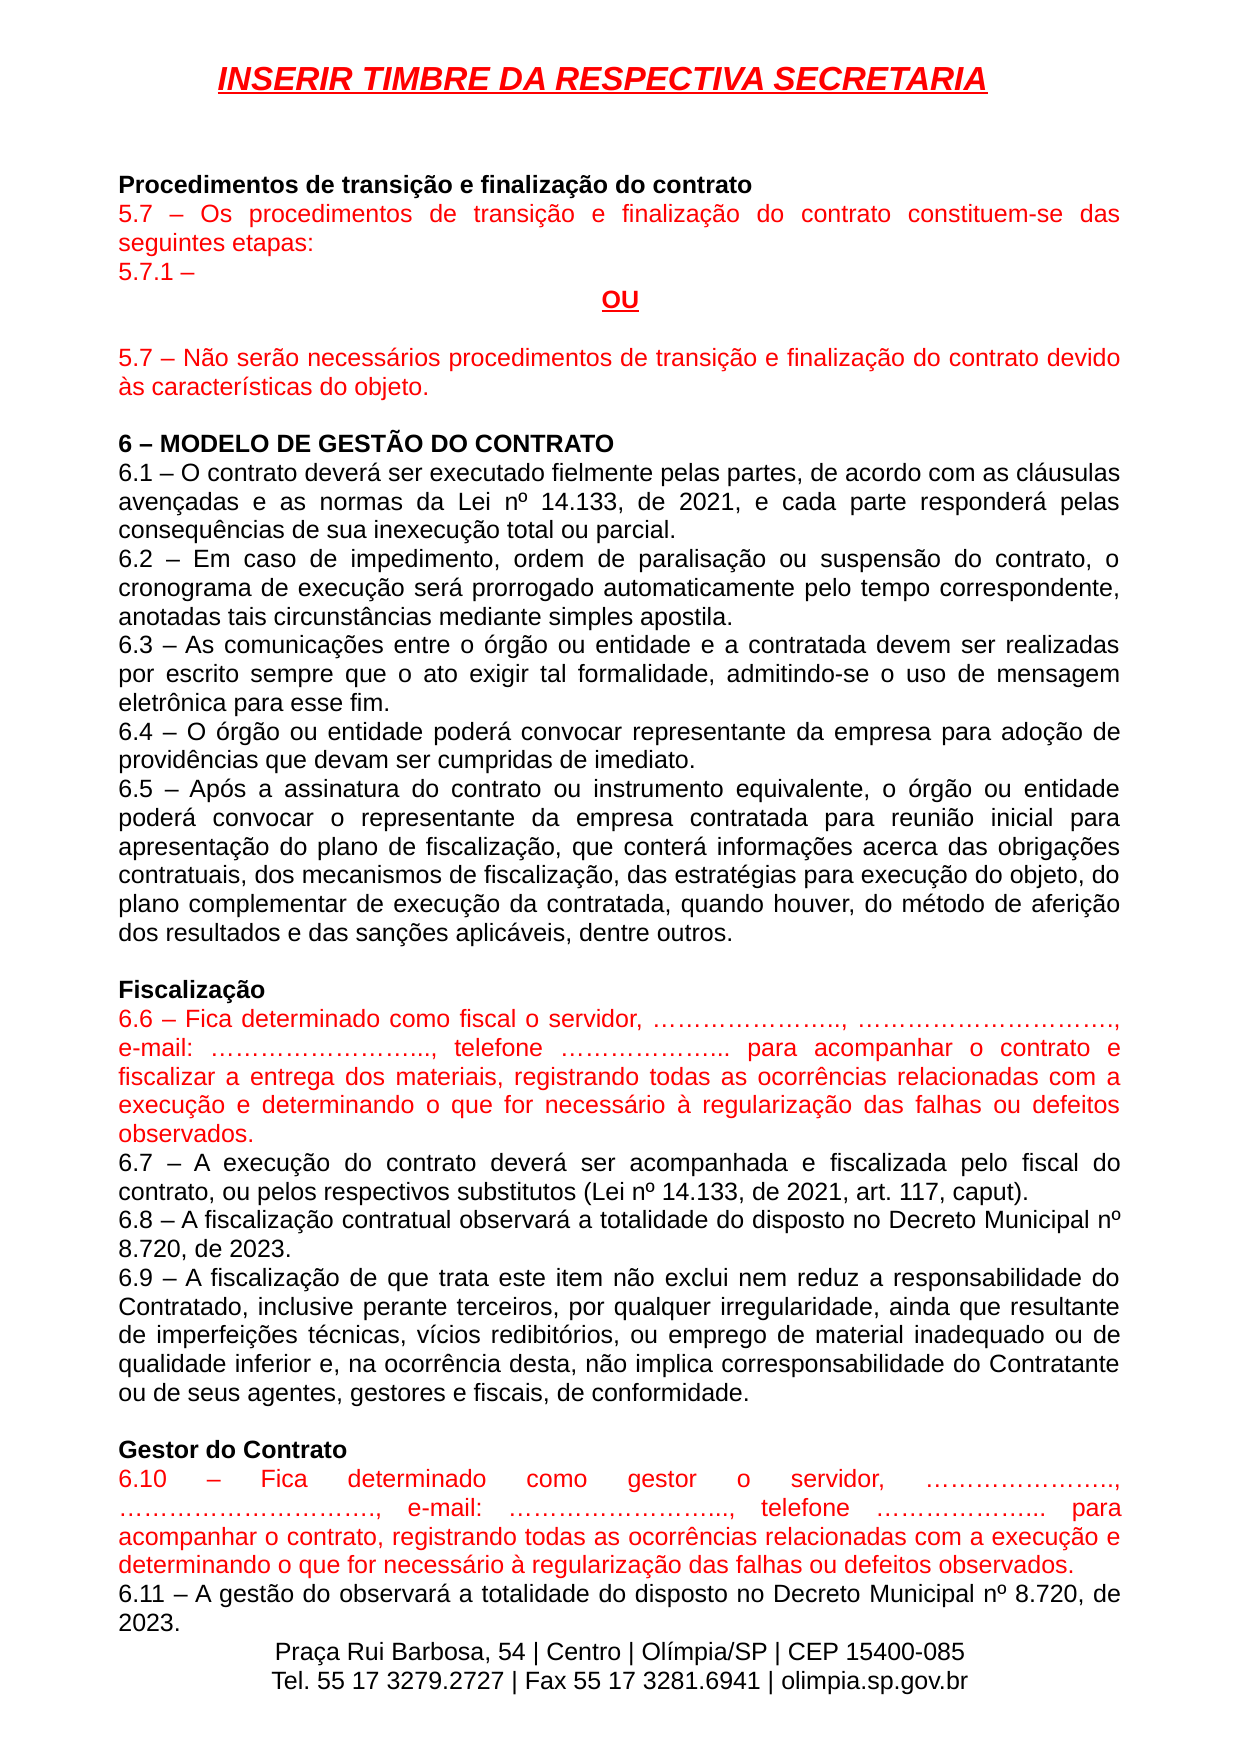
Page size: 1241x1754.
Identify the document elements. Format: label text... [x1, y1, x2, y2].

text 6.6 – Fica determinado como fiscal o servidor, ………………….., …………………………., e-mail: ……………………..., telefone ………………... para acompanhar o contrato e fiscalizar a entrega dos materiais, registrando todas as ocorrências relacionadas com a execução e determinando o que for necessário à regularização das falhas ou defeitos observados. [118, 1004, 1122, 1148]
list 5.7 – Não serão necessários procedimentos de transição e finalização do contrato devido às características do objeto. [118, 343, 1122, 401]
text 6.2 – Em caso de impedimento, ordem de paralisação ou suspensão do contrato, o cronograma de execução será prorrogado automaticamente pelo tempo correspondente, anotadas tais circunstâncias mediante simples apostila. [118, 544, 1122, 631]
text Gestor do Contrato [118, 1436, 1122, 1464]
text 6.9 – A fiscalização de que trata este item não exclui nem reduz a responsabilidade do Contratado, inclusive perante terceiros, por qualquer irregularidade, ainda que resultante de imperfeições técnicas, vícios redibitórios, ou emprego de material inadequado ou de qualidade inferior e, na ocorrência desta, não implica corresponsabilidade do Contratante ou de seus agentes, gestores e fiscais, de conformidade. [118, 1263, 1122, 1407]
text 6.4 – O órgão ou entidade poderá convocar representante da empresa para adoção de providências que devam ser cumpridas de imediato. [118, 717, 1122, 774]
text 6.10 – Fica determinado como gestor o servidor, ………………….., …………………………., e-mail: ……………………..., telefone ………………... para acompanhar o contrato, registrando todas as ocorrências relacionadas com a execução e determinando o que for necessário à regularização das falhas ou defeitos observados. [118, 1464, 1122, 1579]
subtitle Procedimentos de transição e finalização do contrato [118, 171, 1122, 199]
text 6.5 – Após a assinatura do contrato ou instrumento equivalente, o órgão ou entidade poderá convocar o representante da empresa contratada para reunião inicial para apresentação do plano de fiscalização, que conterá informações acerca das obrigações contratuais, dos mecanismos de fiscalização, das estratégias para execução do objeto, do plano complementar de execução da contratada, quando houver, do método de aferição dos resultados e das sanções aplicáveis, dentre outros. [118, 774, 1122, 947]
list 5.7 – Os procedimentos de transição e finalização do contrato constituem-se das seguintes etapas: [118, 199, 1122, 257]
text Fiscalização [118, 976, 1122, 1004]
text 6 – MODELO DE GESTÃO DO CONTRATO [118, 429, 1122, 458]
text 6.11 – A gestão do observará a totalidade do disposto no Decreto Municipal nº 8.720, de 2023. [118, 1579, 1122, 1637]
text OU [118, 286, 1122, 314]
text 6.7 – A execução do contrato deverá ser acompanhada e fiscalizada pelo fiscal do contrato, ou pelos respectivos substitutos (Lei nº 14.133, de 2021, art. 117, caput). [118, 1148, 1122, 1206]
text 6.3 – As comunicações entre o órgão ou entidade e a contratada devem ser realizadas por escrito sempre que o ato exigir tal formalidade, admitindo-se o uso de mensagem eletrônica para esse fim. [118, 631, 1122, 717]
text 6.1 – O contrato deverá ser executado fielmente pelas partes, de acordo com as cláusulas avençadas e as normas da Lei nº 14.133, de 2021, e cada parte responderá pelas consequências de sua inexecução total ou parcial. [118, 458, 1122, 544]
text 6.8 – A fiscalização contratual observará a totalidade do disposto no Decreto Municipal nº 8.720, de 2023. [118, 1206, 1122, 1263]
list 5.7.1 – [118, 257, 1122, 286]
